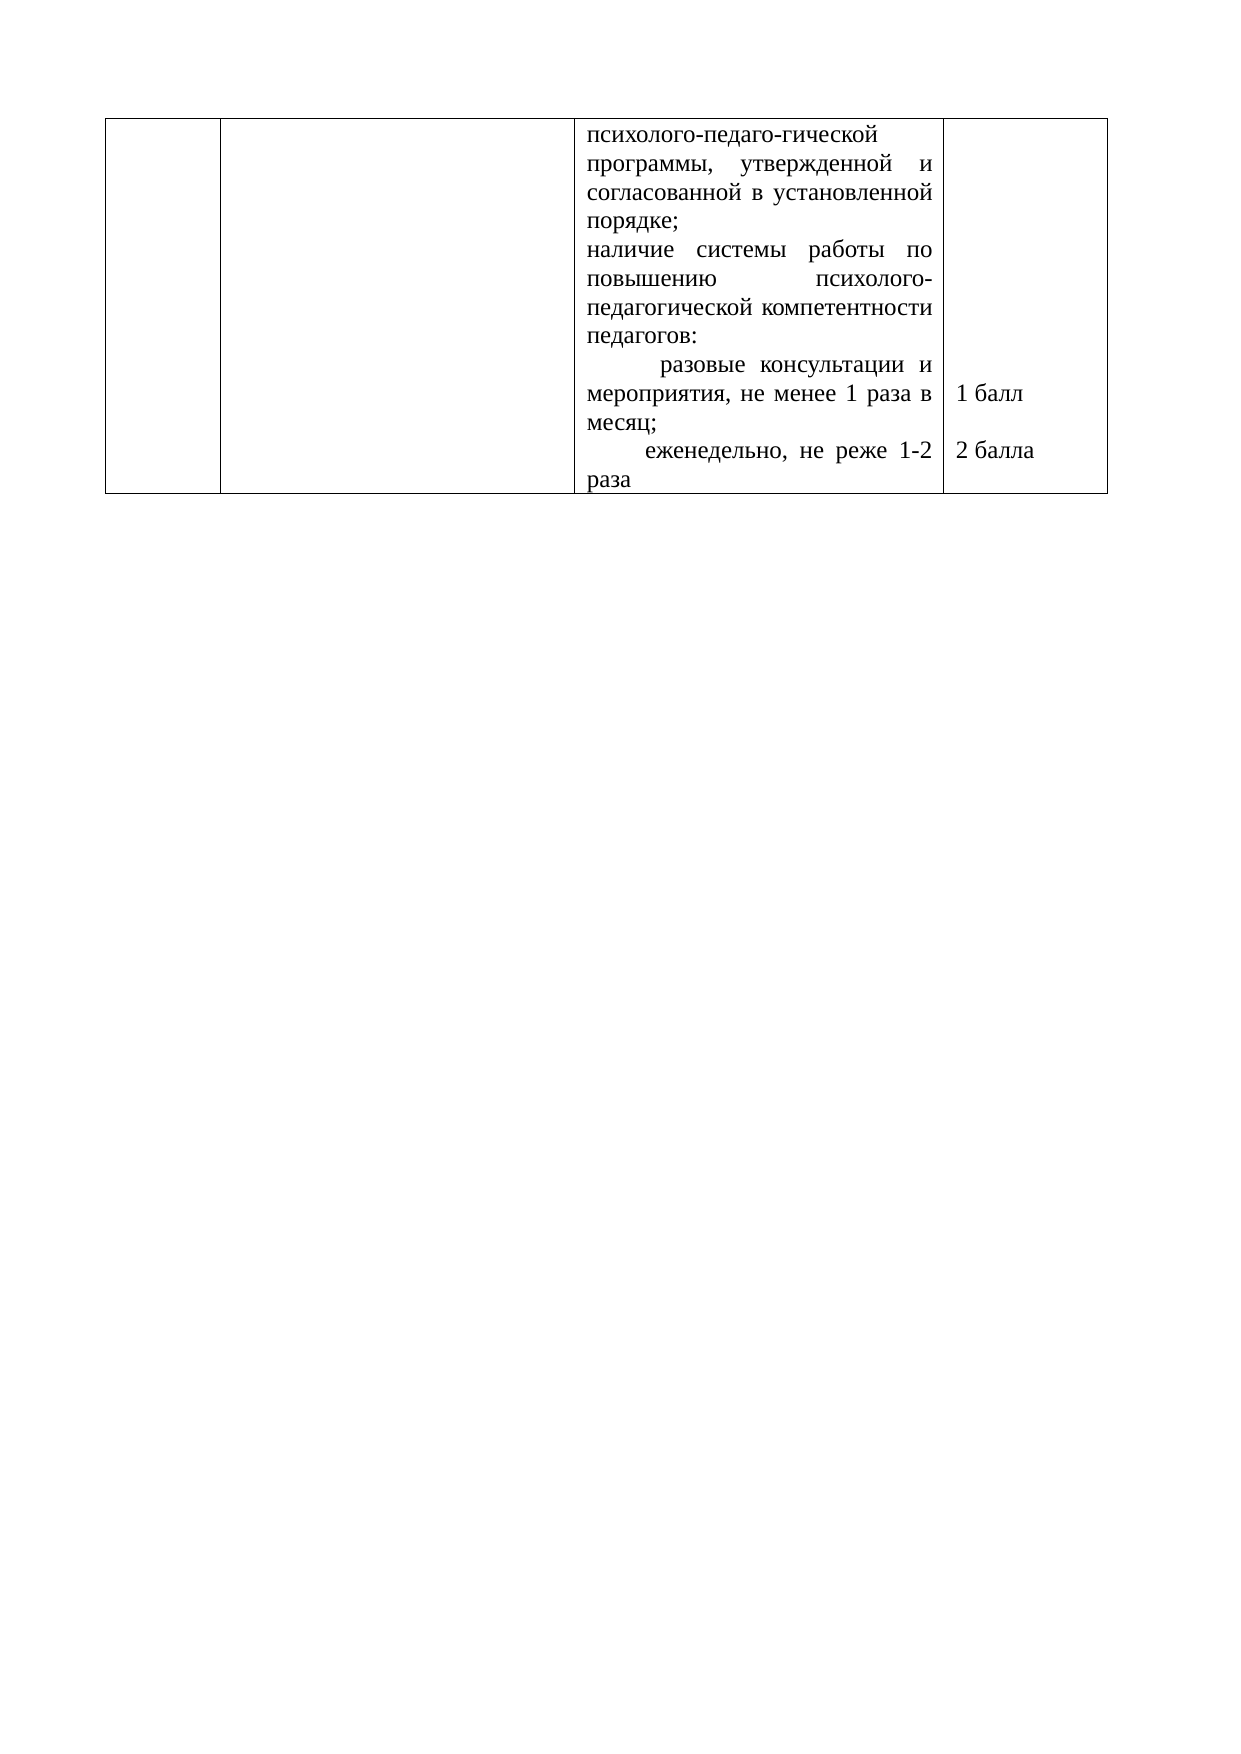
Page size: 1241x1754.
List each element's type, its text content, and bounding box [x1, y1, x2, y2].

table_cell [221, 119, 574, 493]
table_cell [106, 119, 220, 493]
table_cell психолого-педаго-гической программы, утвержденной и согласованной в установленной порядке; наличие системы работы по повышению психолого-педагогической компетентности педагогов: разовые консультации и мероприятия, не менее 1 раза в месяц; еженедельно, не реже 1-2 раза [575, 119, 943, 493]
table_cell 1 балл 2 балла [944, 119, 1107, 493]
